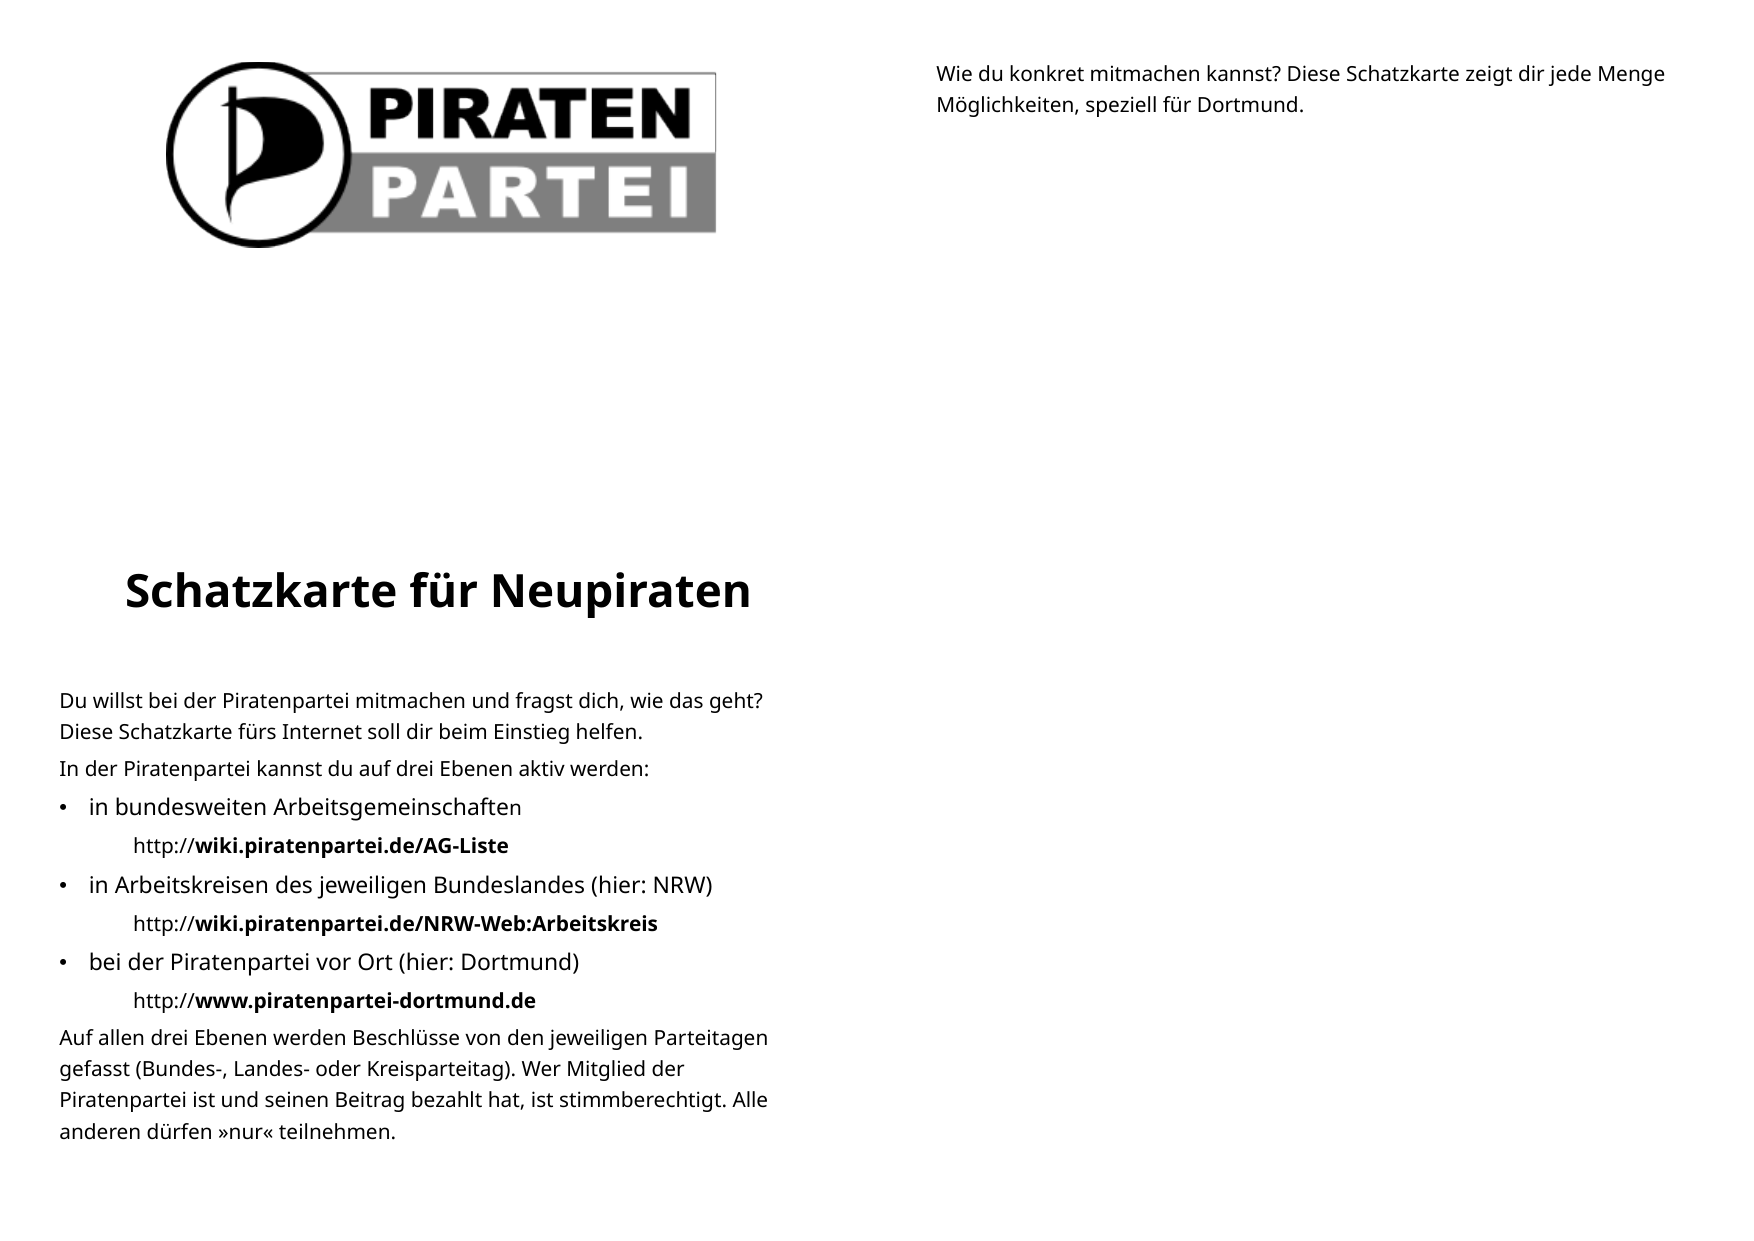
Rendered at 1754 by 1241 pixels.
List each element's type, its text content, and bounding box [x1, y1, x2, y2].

title Schatzkarte für Neupiraten [59, 558, 818, 621]
picture [166, 62, 717, 248]
text http://wiki.piratenpartei.de/AG-Liste [133, 831, 818, 860]
text Du willst bei der Piratenpartei mitmachen und fragst dich, wie das geht? Diese Schatzkarte fürs Internet soll dir beim Einstieg helfen. [59, 686, 818, 746]
text Auf allen drei Ebenen werden Beschlüsse von den jeweiligen Par­tei­ta­gen gefasst (Bundes-, Landes- oder Kreisparteitag). Wer Mitglied der Piratenpartei ist und seinen Beitrag bezahlt hat, ist stimmberechtigt. Alle anderen dürfen »nur« teilnehmen. [59, 1023, 818, 1145]
text Wie du konkret mitmachen kannst? Diese Schatzkarte zeigt dir jede Menge Möglichkeiten, speziell für Dortmund. [936, 59, 1695, 119]
